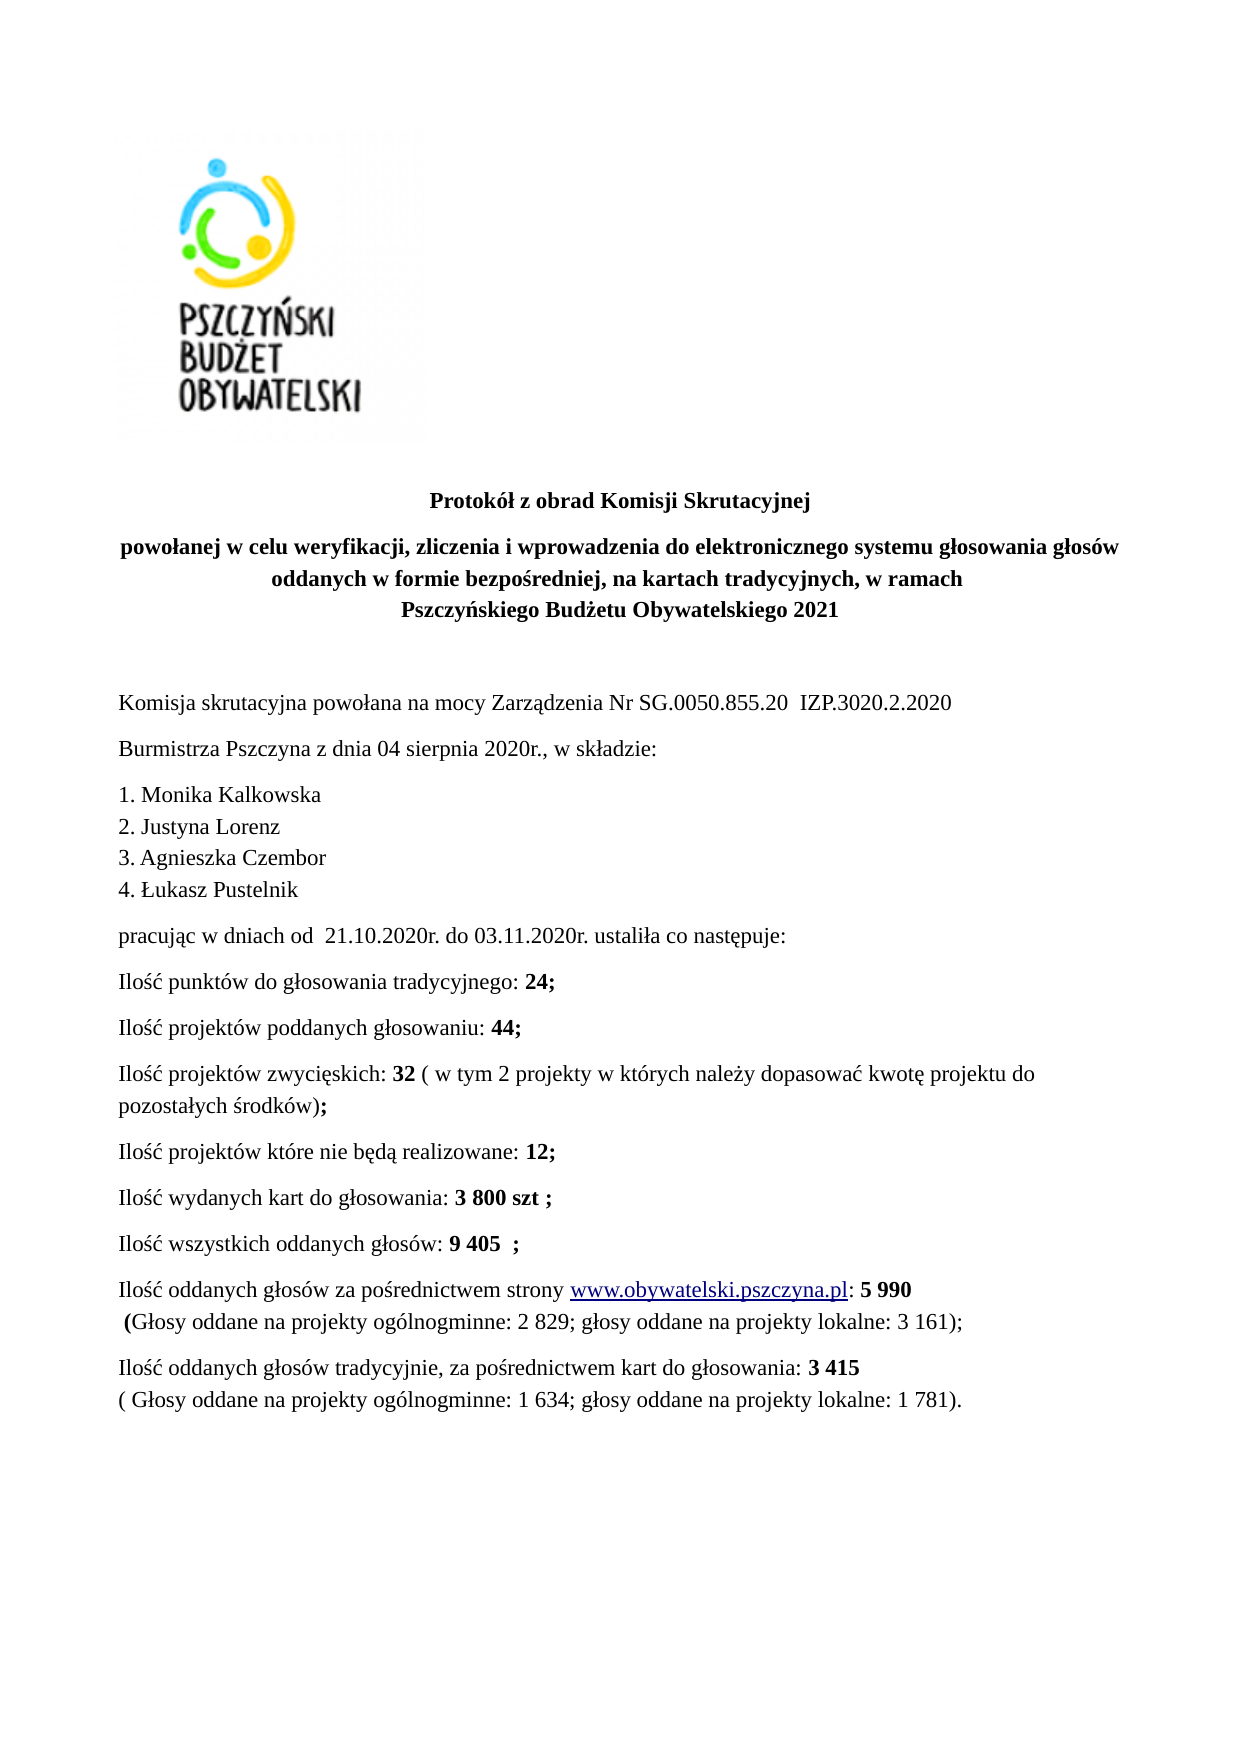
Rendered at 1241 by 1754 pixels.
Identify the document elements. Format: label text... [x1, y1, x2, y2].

text Ilość projektów poddanych głosowaniu: 44; [118, 1014, 1122, 1041]
text Ilość wszystkich oddanych głosów: 9 405 ; [118, 1230, 1122, 1257]
text powołanej w celu weryfikacji, zliczenia i wprowadzenia do elektronicznego systemu głosowania głosów oddanych w formie bezpośredniej, na kartach tradycyjnych, w ramach Pszczyńskiego Budżetu Obywatelskiego 2021 [118, 533, 1122, 623]
text Komisja skrutacyjna powołana na mocy Zarządzenia Nr SG.0050.855.20 IZP.3020.2.2020 [118, 689, 1122, 715]
text Ilość punktów do głosowania tradycyjnego: 24; [118, 968, 1122, 994]
text Ilość projektów zwycięskich: 32 ( w tym 2 projekty w których należy dopasować kwotę projektu do pozostałych środków); [118, 1060, 1122, 1118]
text Ilość projektów które nie będą realizowane: 12; [118, 1138, 1122, 1164]
text Ilość oddanych głosów tradycyjnie, za pośrednictwem kart do głosowania: 3 415 ( Głosy oddane na projekty ogólnogminne: 1 634; głosy oddane na projekty lokalne: 1 781). [118, 1354, 1122, 1412]
text Burmistrza Pszczyna z dnia 04 sierpnia 2020r., w składzie: [118, 735, 1122, 761]
text pracując w dniach od 21.10.2020r. do 03.11.2020r. ustaliła co następuje: [118, 922, 1122, 948]
text Ilość oddanych głosów za pośrednictwem strony www.obywatelski.pszczyna.pl: 5 990 (Głosy oddane na projekty ogólnogminne: 2 829; głosy oddane na projekty lokalne: 3 161); [118, 1277, 1122, 1334]
text 1. Monika Kalkowska 2. Justyna Lorenz 3. Agnieszka Czembor 4. Łukasz Pustelnik [118, 781, 1122, 902]
text Ilość wydanych kart do głosowania: 3 800 szt ; [118, 1184, 1122, 1211]
text Protokół z obrad Komisji Skrutacyjnej [118, 487, 1122, 514]
picture [113, 129, 427, 443]
